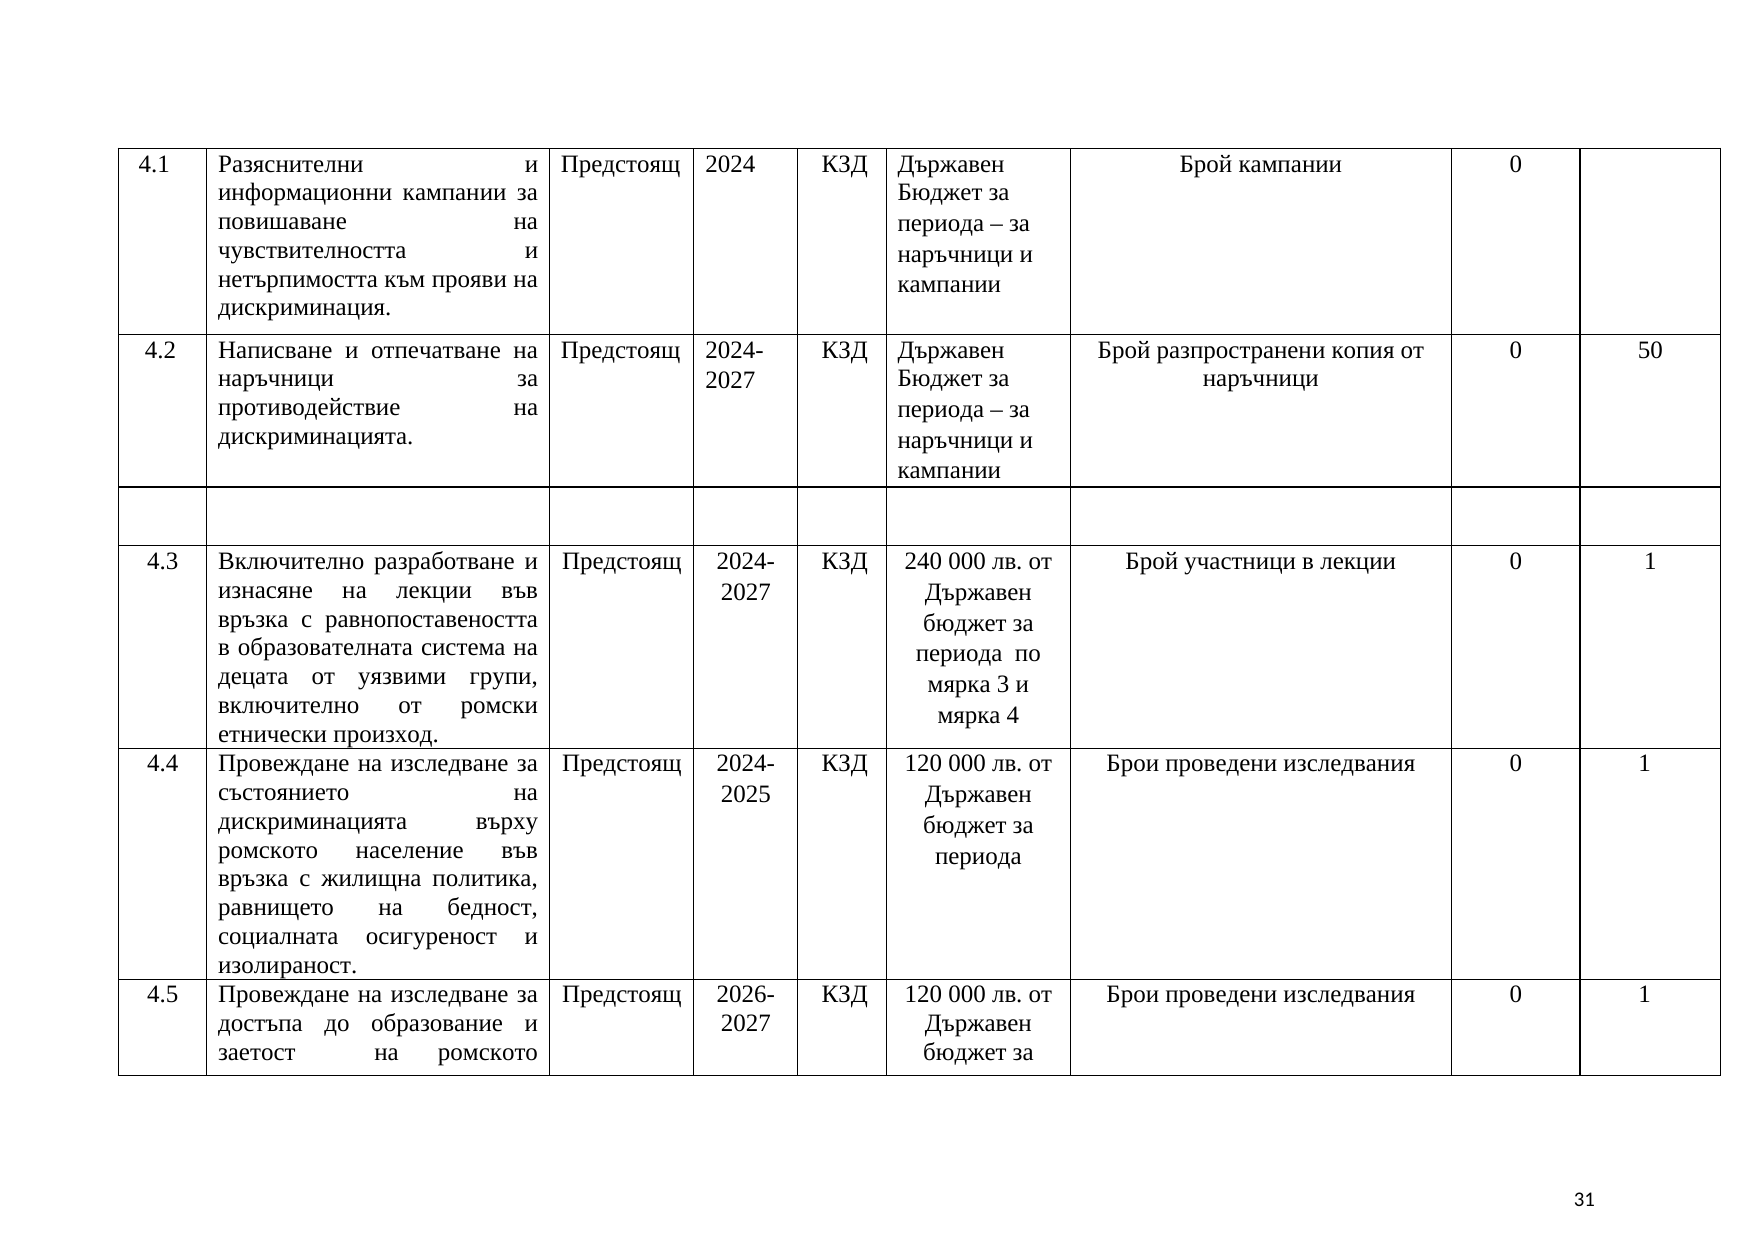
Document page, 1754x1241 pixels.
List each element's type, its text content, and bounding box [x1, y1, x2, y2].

table_cell Брой разпространени копия от наръчници [1071, 335, 1451, 486]
table_cell Предстоящ [550, 980, 693, 1075]
table_cell [207, 488, 549, 545]
table_cell 120 000 лв. от Държавен бюджет за периода [887, 749, 1070, 978]
table_cell [1452, 488, 1579, 545]
table_cell Брой участници в лекции [1071, 546, 1451, 747]
table_cell 240 000 лв. от Държавен бюджет за периода по мярка 3 и мярка 4 [887, 546, 1070, 747]
table_cell Разяснителни и информационни кампании за повишаване на чувствителността и нетърпимостта към прояви на дискриминация. [207, 149, 549, 334]
table_cell 4.4 [119, 749, 206, 978]
table_cell КЗД [798, 335, 886, 486]
table_cell Включително разработване и изнасяне на лекции във връзка с равнопоставеността в образователната система на децата от уязвими групи, включително от ромски етнически произход. [207, 546, 549, 747]
table_cell Предстоящ [550, 335, 693, 486]
table_cell 0 [1452, 335, 1579, 486]
table_cell [550, 488, 693, 545]
table_cell 0 [1452, 546, 1579, 747]
table_cell 1 [1581, 980, 1720, 1075]
table_cell [694, 488, 797, 545]
table_cell Брои проведени изследвания [1071, 980, 1451, 1075]
table_cell 4.2 [119, 335, 206, 486]
table_cell Държавен Бюджет за периода – за наръчници и кампании [887, 335, 1070, 486]
table_cell 2024-2027 [694, 546, 797, 747]
table_cell КЗД [798, 980, 886, 1075]
table_cell Предстоящ [550, 749, 693, 978]
table_cell 4.5 [119, 980, 206, 1075]
table_cell Предстоящ [550, 149, 693, 334]
table_cell [798, 488, 886, 545]
table_cell 4.1 [119, 149, 206, 334]
table_cell 0 [1452, 749, 1579, 978]
table_cell [1071, 488, 1451, 545]
table_cell 4.3 [119, 546, 206, 747]
table_cell Провеждане на изследване за състоянието на дискриминацията върху ромското население във връзка с жилищна политика, равнището на бедност, социалната осигуреност и изолираност. [207, 749, 549, 978]
table_cell [887, 488, 1070, 545]
table_cell Провеждане на изследване за достъпа до образование и заетост на ромското [207, 980, 549, 1075]
table_cell Предстоящ [550, 546, 693, 747]
table_cell 2024-2025 [694, 749, 797, 978]
table_cell Написване и отпечатване на наръчници за противодействие на дискриминацията. [207, 335, 549, 486]
table_cell [1581, 488, 1720, 545]
table_cell 1 [1581, 546, 1720, 747]
table_cell Държавен Бюджет за периода – за наръчници и кампании [887, 149, 1070, 334]
table_cell 120 000 лв. от Държавен бюджет за [887, 980, 1070, 1075]
table_cell [1581, 149, 1720, 334]
table_cell 0 [1452, 149, 1579, 334]
table_cell Брой кампании [1071, 149, 1451, 334]
table_cell [119, 488, 206, 545]
table_cell 2024 [694, 149, 797, 334]
table_cell 50 [1581, 335, 1720, 486]
table_cell 0 [1452, 980, 1579, 1075]
table_cell 2024-2027 [694, 335, 797, 486]
table_cell 1 [1581, 749, 1720, 978]
table_cell Брои проведени изследвания [1071, 749, 1451, 978]
table_cell КЗД [798, 546, 886, 747]
table_cell КЗД [798, 749, 886, 978]
table_cell 2026-2027 [694, 980, 797, 1075]
table_cell КЗД [798, 149, 886, 334]
